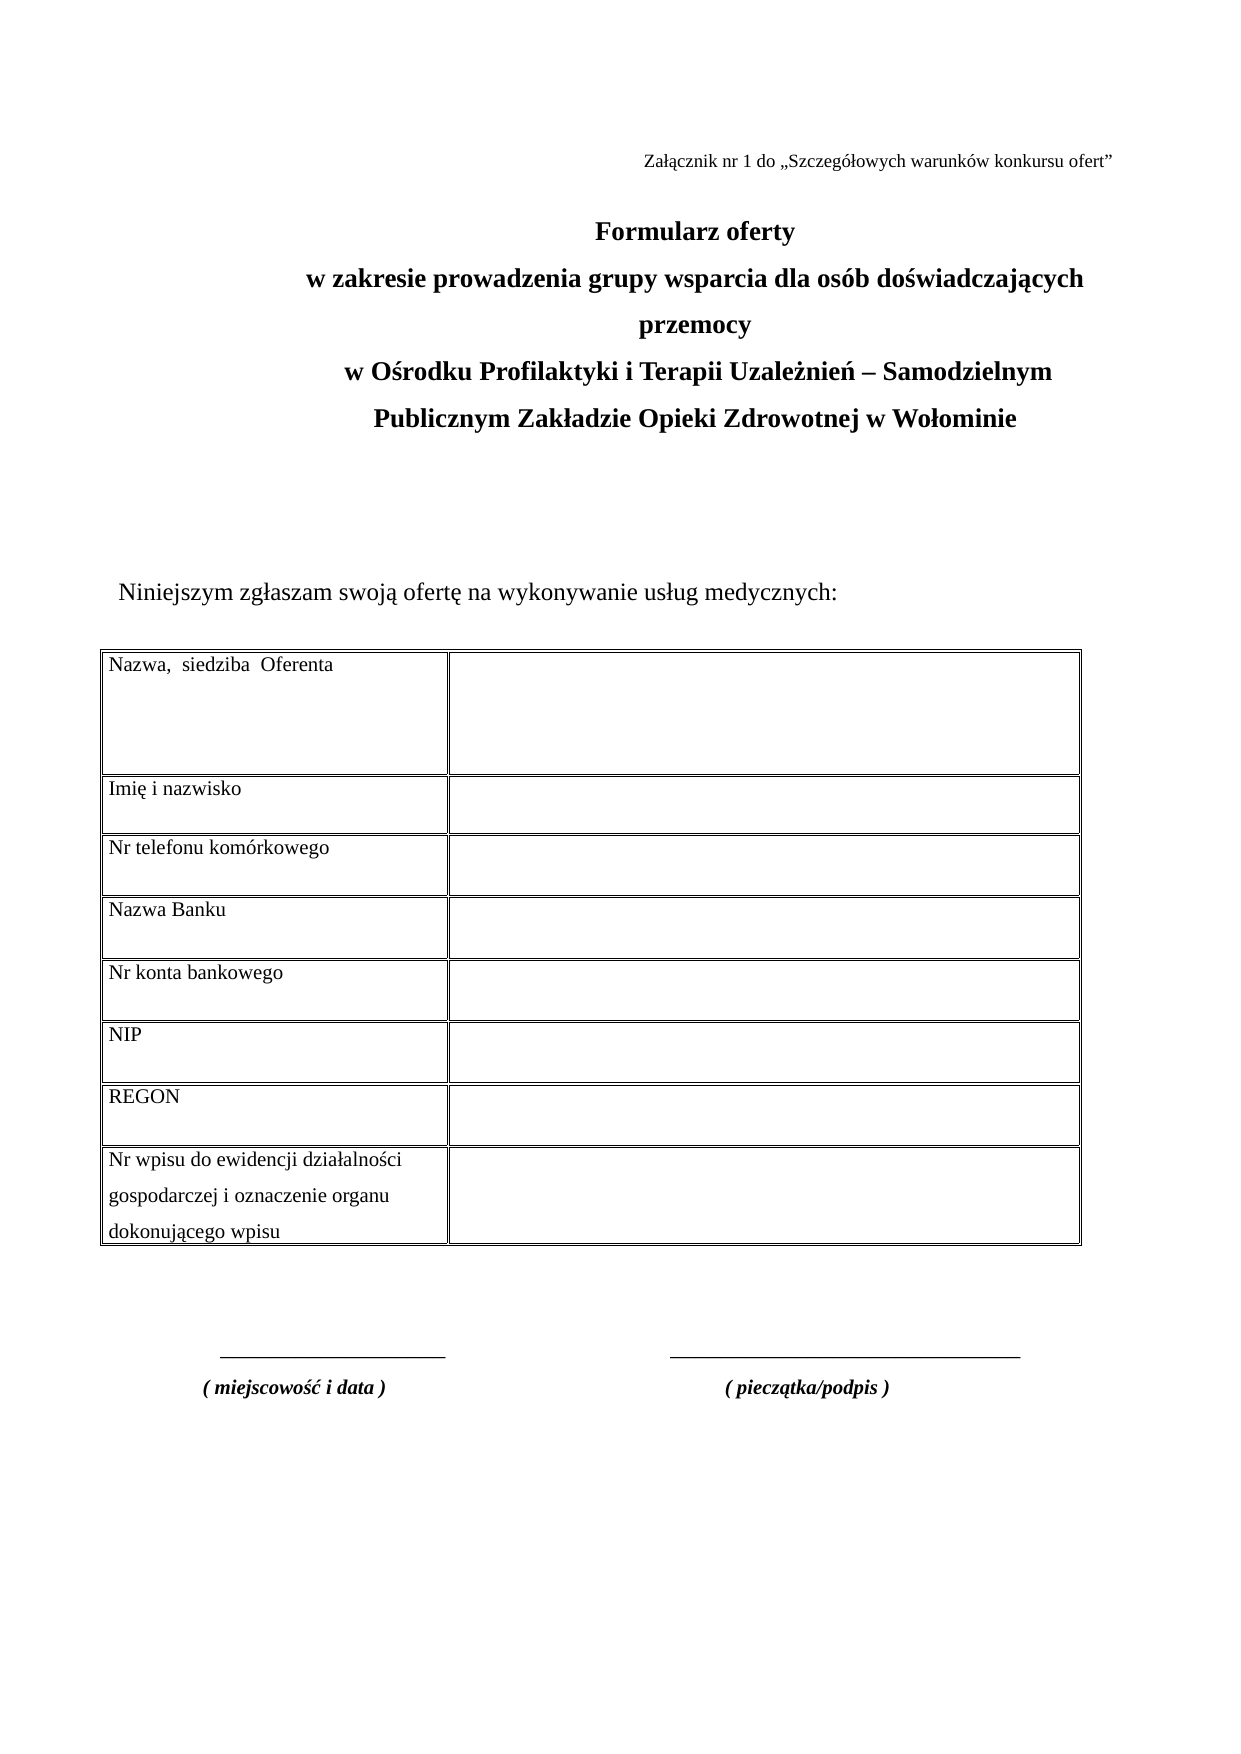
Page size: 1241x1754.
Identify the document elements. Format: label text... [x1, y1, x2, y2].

table_cell Nr wpisu do ewidencji działalności gospodarczej i oznaczenie organu dokonującego wpisu [103, 1148, 447, 1243]
table_header [450, 653, 1079, 774]
table_cell Nazwa Banku [103, 898, 447, 957]
subtitle w zakresie prowadzenia grupy wsparcia dla osób doświadczających przemocy [118, 262, 1122, 339]
table_cell REGON [103, 1086, 447, 1144]
text __________________ ____________________________ [118, 1332, 1122, 1360]
table_cell Nr telefonu komórkowego [103, 836, 447, 895]
table_cell Imię i nazwisko [103, 777, 447, 833]
table_header Nazwa, siedziba Oferenta [103, 653, 447, 774]
text Niniejszym zgłaszam swoją ofertę na wykonywanie usług medycznych: [118, 577, 1122, 606]
table_cell Nr konta bankowego [103, 961, 447, 1020]
subtitle w Ośrodku Profilaktyki i Terapii Uzależnień – Samodzielnym Publicznym Zakładzie Opieki Zdrowotnej w Wołominie [118, 355, 1122, 433]
table_cell NIP [103, 1023, 447, 1082]
subtitle Formularz oferty [118, 215, 1122, 246]
table_cell [450, 961, 1079, 1020]
text ( miejscowość i data ) ( pieczątka/podpis ) [192, 1375, 1122, 1399]
table_cell [450, 1148, 1079, 1243]
table_cell [450, 1086, 1079, 1144]
subtitle Załącznik nr 1 do „Szczegółowych warunków konkursu ofert” [118, 150, 1122, 204]
table_cell [450, 898, 1079, 957]
table_cell [450, 777, 1079, 833]
table_cell [450, 1023, 1079, 1082]
table_cell [450, 836, 1079, 895]
